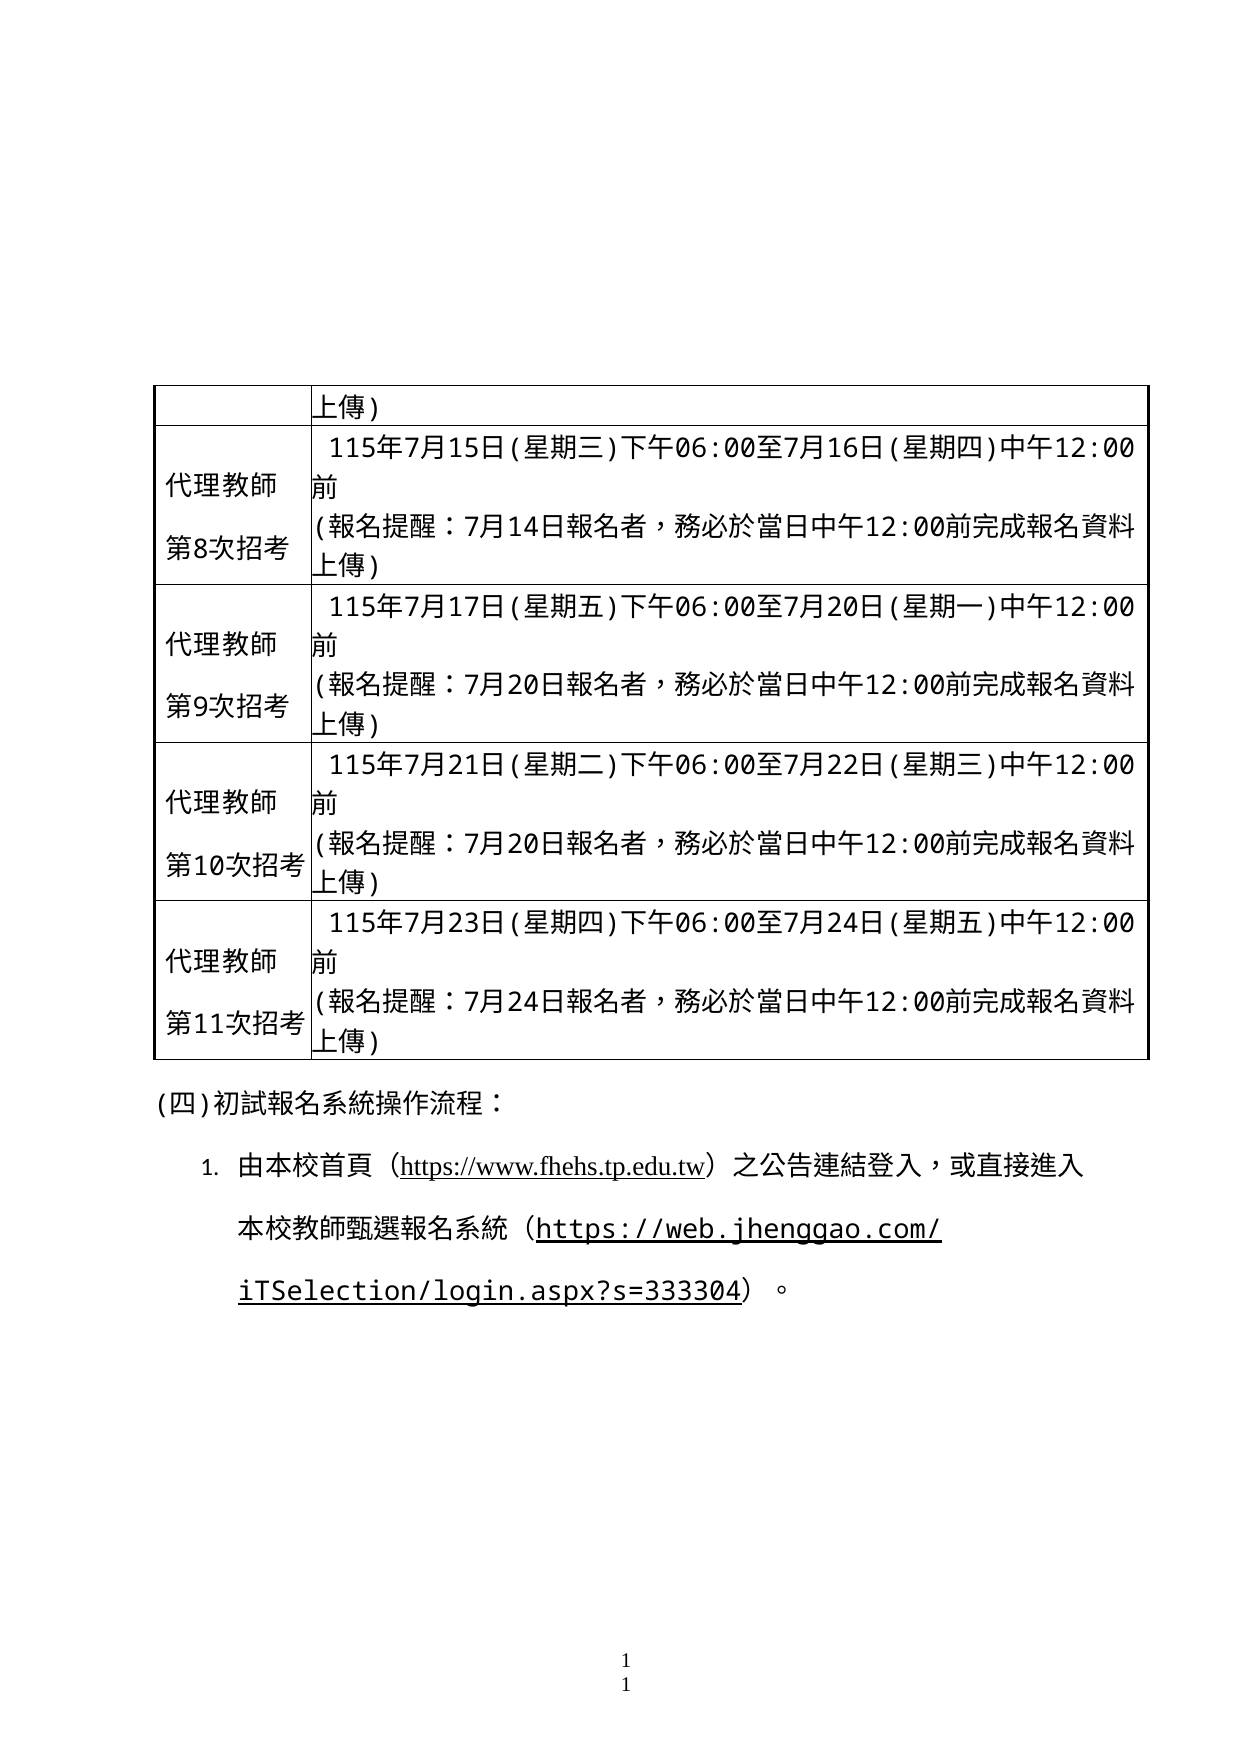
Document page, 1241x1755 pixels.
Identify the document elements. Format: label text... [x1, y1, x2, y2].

table_cell 上傳) [312, 386, 1147, 425]
table_cell 代理教師 第11次招考 [156, 901, 311, 1059]
table_cell 代理教師 第10次招考 [156, 743, 311, 900]
table_cell [156, 386, 311, 425]
list 由本校首頁（https://www.fhehs.tp.edu.tw）之公告連結登入，或直接進入本校教師甄選報名系統（https://web.jhenggao.com/iTSelection/login.aspx?s=333304）。 [200, 1122, 1100, 1310]
table_cell 115年7月21日(星期二)下午06:00至7月22日(星期三)中午12:00前 (報名提醒：7月20日報名者，務必於當日中午12:00前完成報名資料上傳) [312, 743, 1147, 900]
text (四)初試報名系統操作流程： [106, 1060, 826, 1122]
table_cell 代理教師 第9次招考 [156, 585, 311, 742]
table_cell 代理教師 第8次招考 [156, 426, 311, 583]
table_cell 115年7月23日(星期四)下午06:00至7月24日(星期五)中午12:00前 (報名提醒：7月24日報名者，務必於當日中午12:00前完成報名資料上傳) [312, 901, 1147, 1059]
table_cell 115年7月17日(星期五)下午06:00至7月20日(星期一)中午12:00前 (報名提醒：7月20日報名者，務必於當日中午12:00前完成報名資料上傳) [312, 585, 1147, 742]
table_cell 115年7月15日(星期三)下午06:00至7月16日(星期四)中午12:00前 (報名提醒：7月14日報名者，務必於當日中午12:00前完成報名資料上傳) [312, 426, 1147, 583]
